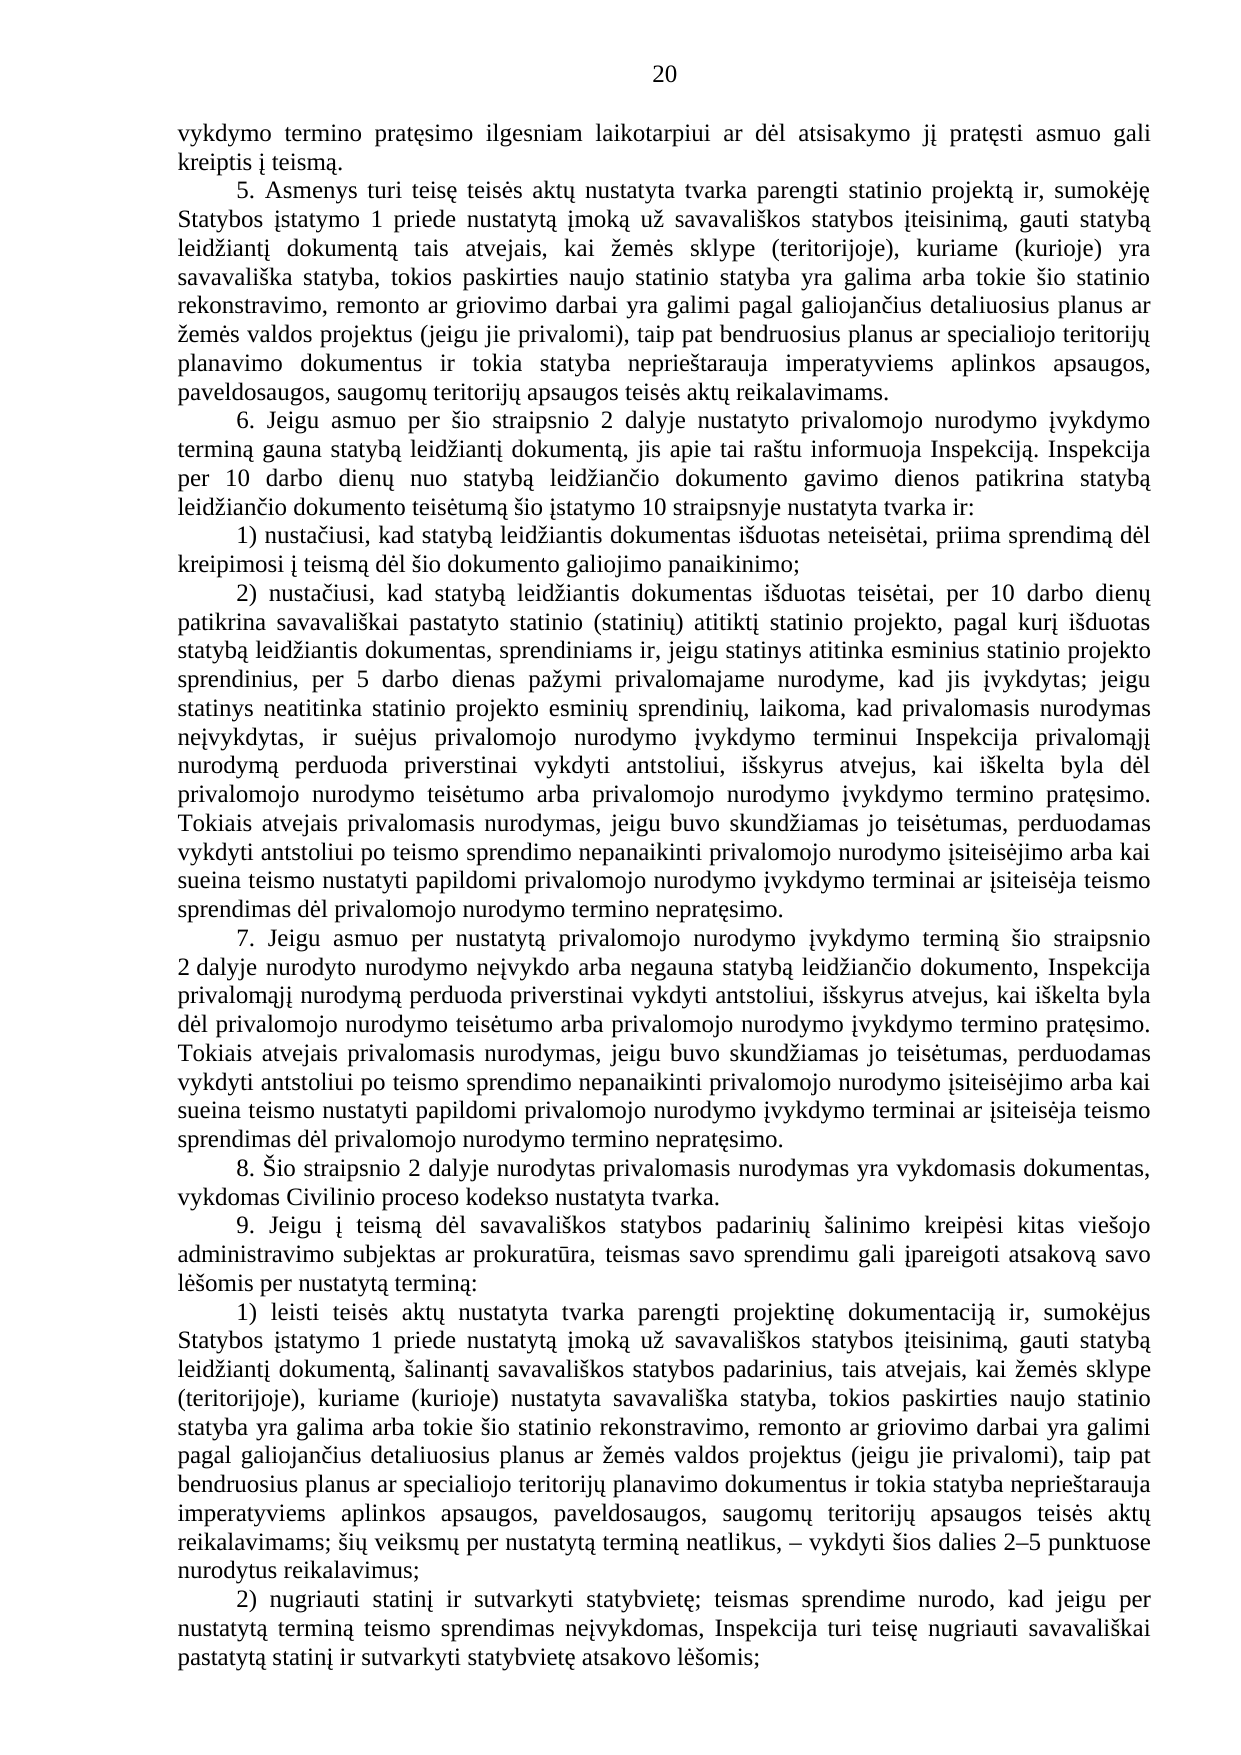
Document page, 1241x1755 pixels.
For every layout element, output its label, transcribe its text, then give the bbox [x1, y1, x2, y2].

text 2) nustačiusi, kad statybą leidžiantis dokumentas išduotas teisėtai, per 10 darbo dienų patikrina savavališkai pastatyto statinio (statinių) atitiktį statinio projekto, pagal kurį išduotas statybą leidžiantis dokumentas, sprendiniams ir, jeigu statinys atitinka esminius statinio projekto sprendinius, per 5 darbo dienas pažymi privalomajame nurodyme, kad jis įvykdytas; jeigu statinys neatitinka statinio projekto esminių sprendinių, laikoma, kad privalomasis nurodymas neįvykdytas, ir suėjus privalomojo nurodymo įvykdymo terminui Inspekcija privalomąjį nurodymą perduoda priverstinai vykdyti antstoliui, išskyrus atvejus, kai iškelta byla dėl privalomojo nurodymo teisėtumo arba privalomojo nurodymo įvykdymo termino pratęsimo. Tokiais atvejais privalomasis nurodymas, jeigu buvo skundžiamas jo teisėtumas, perduodamas vykdyti antstoliui po teismo sprendimo nepanaikinti privalomojo nurodymo įsiteisėjimo arba kai sueina teismo nustatyti papildomi privalomojo nurodymo įvykdymo terminai ar įsiteisėja teismo sprendimas dėl privalomojo nurodymo termino nepratęsimo. [177, 578, 1152, 923]
text 1) leisti teisės aktų nustatyta tvarka parengti projektinę dokumentaciją ir, sumokėjus Statybos įstatymo 1 priede nustatytą įmoką už savavališkos statybos įteisinimą, gauti statybą leidžiantį dokumentą, šalinantį savavališkos statybos padarinius, tais atvejais, kai žemės sklype (teritorijoje), kuriame (kurioje) nustatyta savavališka statyba, tokios paskirties naujo statinio statyba yra galima arba tokie šio statinio rekonstravimo, remonto ar griovimo darbai yra galimi pagal galiojančius detaliuosius planus ar žemės valdos projektus (jeigu jie privalomi), taip pat bendruosius planus ar specialiojo teritorijų planavimo dokumentus ir tokia statyba neprieštarauja imperatyviems aplinkos apsaugos, paveldosaugos, saugomų teritorijų apsaugos teisės aktų reikalavimams; šių veiksmų per nustatytą terminą neatlikus, – vykdyti šios dalies 2–5 punktuose nurodytus reikalavimus; [177, 1297, 1152, 1584]
text 7. Jeigu asmuo per nustatytą privalomojo nurodymo įvykdymo terminą šio straipsnio 2 dalyje nurodyto nurodymo neįvykdo arba negauna statybą leidžiančio dokumento, Inspekcija privalomąjį nurodymą perduoda priverstinai vykdyti antstoliui, išskyrus atvejus, kai iškelta byla dėl privalomojo nurodymo teisėtumo arba privalomojo nurodymo įvykdymo termino pratęsimo. Tokiais atvejais privalomasis nurodymas, jeigu buvo skundžiamas jo teisėtumas, perduodamas vykdyti antstoliui po teismo sprendimo nepanaikinti privalomojo nurodymo įsiteisėjimo arba kai sueina teismo nustatyti papildomi privalomojo nurodymo įvykdymo terminai ar įsiteisėja teismo sprendimas dėl privalomojo nurodymo termino nepratęsimo. [177, 923, 1152, 1153]
text 6. Jeigu asmuo per šio straipsnio 2 dalyje nustatyto privalomojo nurodymo įvykdymo terminą gauna statybą leidžiantį dokumentą, jis apie tai raštu informuoja Inspekciją. Inspekcija per 10 darbo dienų nuo statybą leidžiančio dokumento gavimo dienos patikrina statybą leidžiančio dokumento teisėtumą šio įstatymo 10 straipsnyje nustatyta tvarka ir: [177, 406, 1152, 521]
text 8. Šio straipsnio 2 dalyje nurodytas privalomasis nurodymas yra vykdomasis dokumentas, vykdomas Civilinio proceso kodekso nustatyta tvarka. [177, 1153, 1152, 1211]
text 2) nugriauti statinį ir sutvarkyti statybvietę; teismas sprendime nurodo, kad jeigu per nustatytą terminą teismo sprendimas neįvykdomas, Inspekcija turi teisę nugriauti savavališkai pastatytą statinį ir sutvarkyti statybvietę atsakovo lėšomis; [177, 1584, 1152, 1671]
text 5. Asmenys turi teisę teisės aktų nustatyta tvarka parengti statinio projektą ir, sumokėję Statybos įstatymo 1 priede nustatytą įmoką už savavališkos statybos įteisinimą, gauti statybą leidžiantį dokumentą tais atvejais, kai žemės sklype (teritorijoje), kuriame (kurioje) yra savavališka statyba, tokios paskirties naujo statinio statyba yra galima arba tokie šio statinio rekonstravimo, remonto ar griovimo darbai yra galimi pagal galiojančius detaliuosius planus ar žemės valdos projektus (jeigu jie privalomi), taip pat bendruosius planus ar specialiojo teritorijų planavimo dokumentus ir tokia statyba neprieštarauja imperatyviems aplinkos apsaugos, paveldosaugos, saugomų teritorijų apsaugos teisės aktų reikalavimams. [177, 176, 1152, 406]
text 9. Jeigu į teismą dėl savavališkos statybos padarinių šalinimo kreipėsi kitas viešojo administravimo subjektas ar prokuratūra, teismas savo sprendimu gali įpareigoti atsakovą savo lėšomis per nustatytą terminą: [177, 1211, 1152, 1297]
text vykdymo termino pratęsimo ilgesniam laikotarpiui ar dėl atsisakymo jį pratęsti asmuo gali kreiptis į teismą. [177, 118, 1152, 176]
text 1) nustačiusi, kad statybą leidžiantis dokumentas išduotas neteisėtai, priima sprendimą dėl kreipimosi į teismą dėl šio dokumento galiojimo panaikinimo; [177, 521, 1152, 578]
